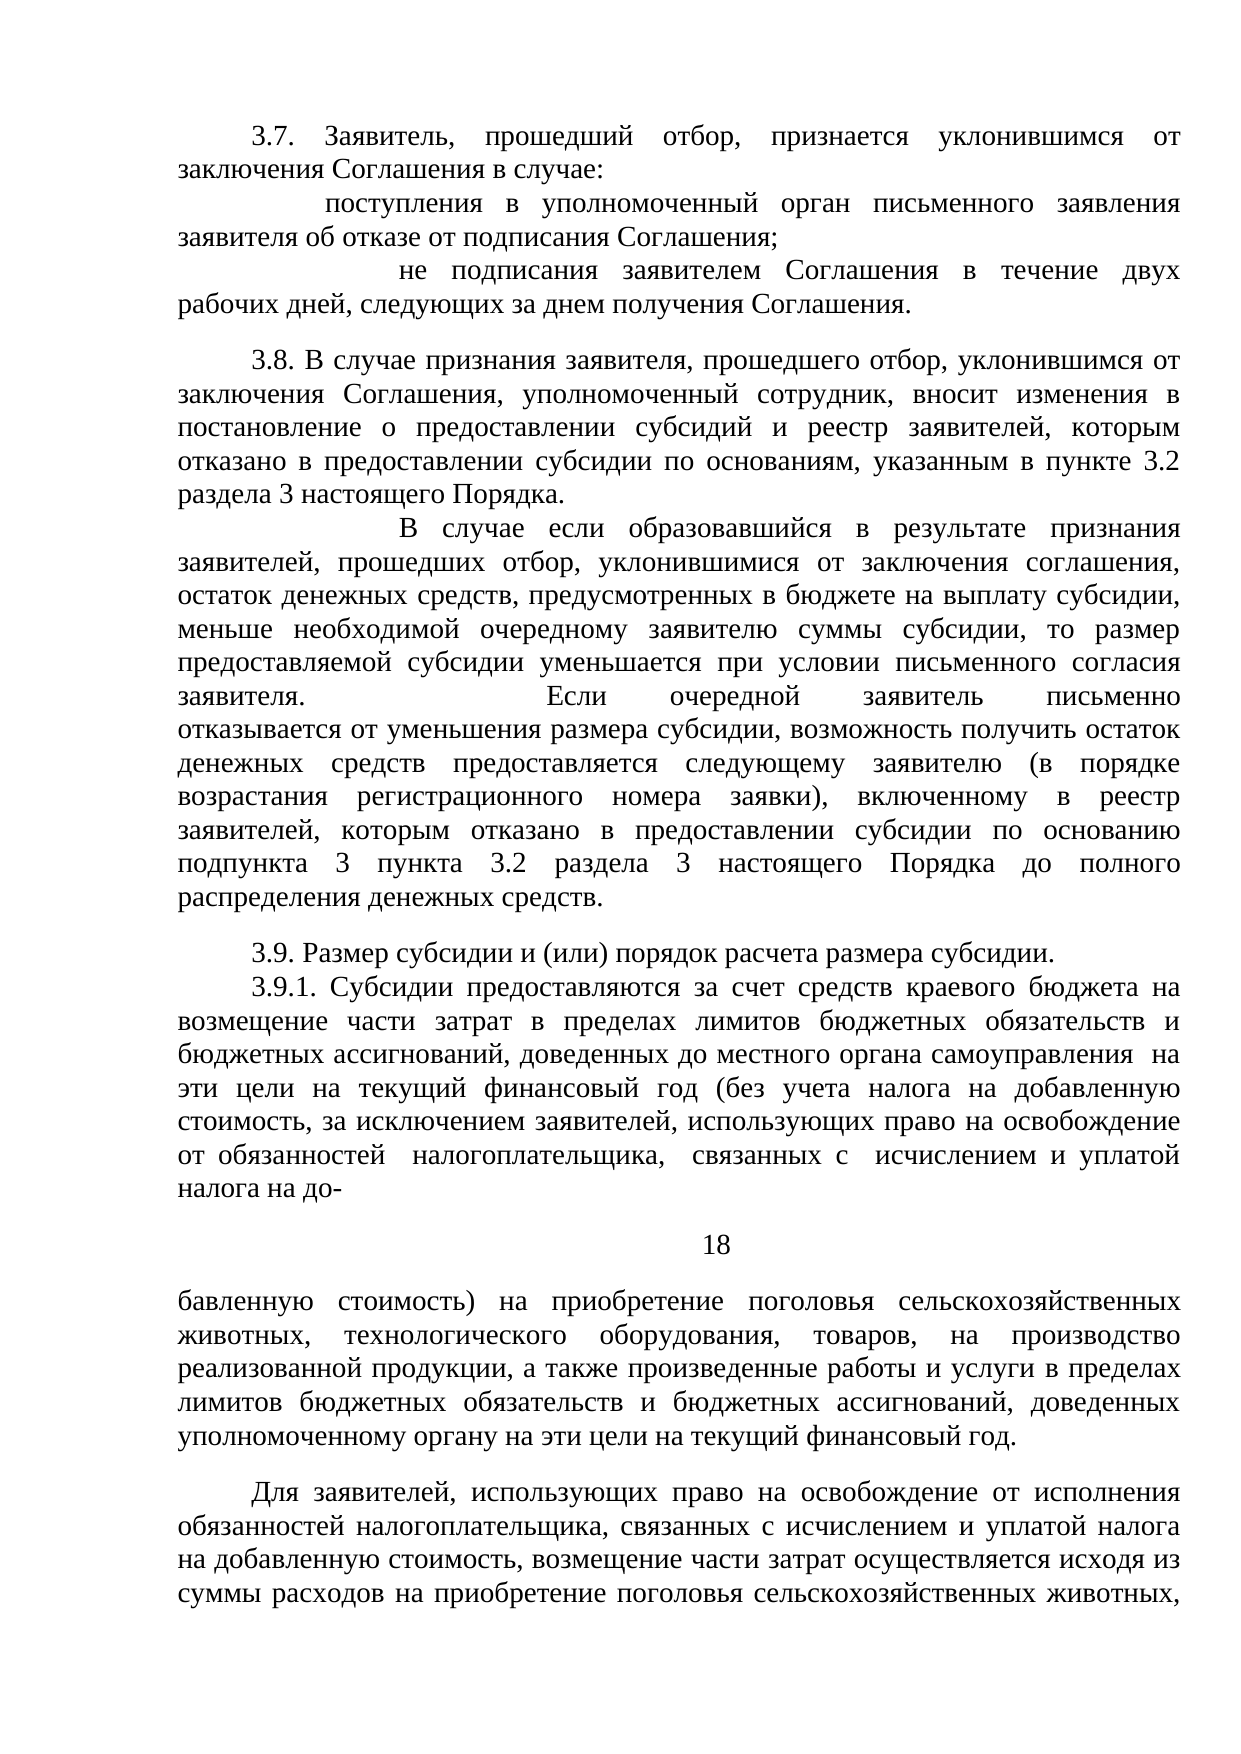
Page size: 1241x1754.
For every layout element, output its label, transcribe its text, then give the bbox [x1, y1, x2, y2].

text Для заявителей, использующих право на освобождение от исполнения обязанностей налогоплательщика, связанных с исчислением и уплатой налога на добавленную стоимость, возмещение части затрат осуществляется исходя из суммы расходов на приобретение поголовья сельскохозяйственных животных, [177, 1474, 1181, 1608]
text 3.7. Заявитель, прошедший отбор, признается уклонившимся от заключения Соглашения в случае: поступления в уполномоченный орган письменного заявления заявителя об отказе от подписания Соглашения; не подписания заявителем Соглашения в течение двух рабочих дней, следующих за днем получения Соглашения. [177, 118, 1181, 319]
text 18 [177, 1227, 1181, 1261]
text бавленную стоимость) на приобретение поголовья сельскохозяйственных животных, технологического оборудования, товаров, на производство реализованной продукции, а также произведенные работы и услуги в пределах лимитов бюджетных обязательств и бюджетных ассигнований, доведенных уполномоченному органу на эти цели на текущий финансовый год. [177, 1283, 1181, 1451]
text 3.9. Размер субсидии и (или) порядок расчета размера субсидии. 3.9.1. Субсидии предоставляются за счет средств краевого бюджета на возмещение части затрат в пределах лимитов бюджетных обязательств и бюджетных ассигнований, доведенных до местного органа самоуправления на эти цели на текущий финансовый год (без учета налога на добавленную стоимость, за исключением заявителей, использующих право на освобождение от обязанностей налогоплательщика, связанных с исчислением и уплатой налога на до- [177, 936, 1181, 1204]
text 3.8. В случае признания заявителя, прошедшего отбор, уклонившимся от заключения Соглашения, уполномоченный сотрудник, вносит изменения в постановление о предоставлении субсидий и реестр заявителей, которым отказано в предоставлении субсидии по основаниям, указанным в пункте 3.2 раздела 3 настоящего Порядка. В случае если образовавшийся в результате признания заявителей, прошедших отбор, уклонившимися от заключения соглашения, остаток денежных средств, предусмотренных в бюджете на выплату субсидии, меньше необходимой очередному заявителю суммы субсидии, то размер предоставляемой субсидии уменьшается при условии письменного согласия заявителя. Если очередной заявитель письменно отказывается от уменьшения размера субсидии, возможность получить остаток денежных средств предоставляется следующему заявителю (в порядке возрастания регистрационного номера заявки), включенному в реестр заявителей, которым отказано в предоставлении субсидии по основанию подпункта 3 пункта 3.2 раздела 3 настоящего Порядка до полного распределения денежных средств. [177, 342, 1181, 913]
